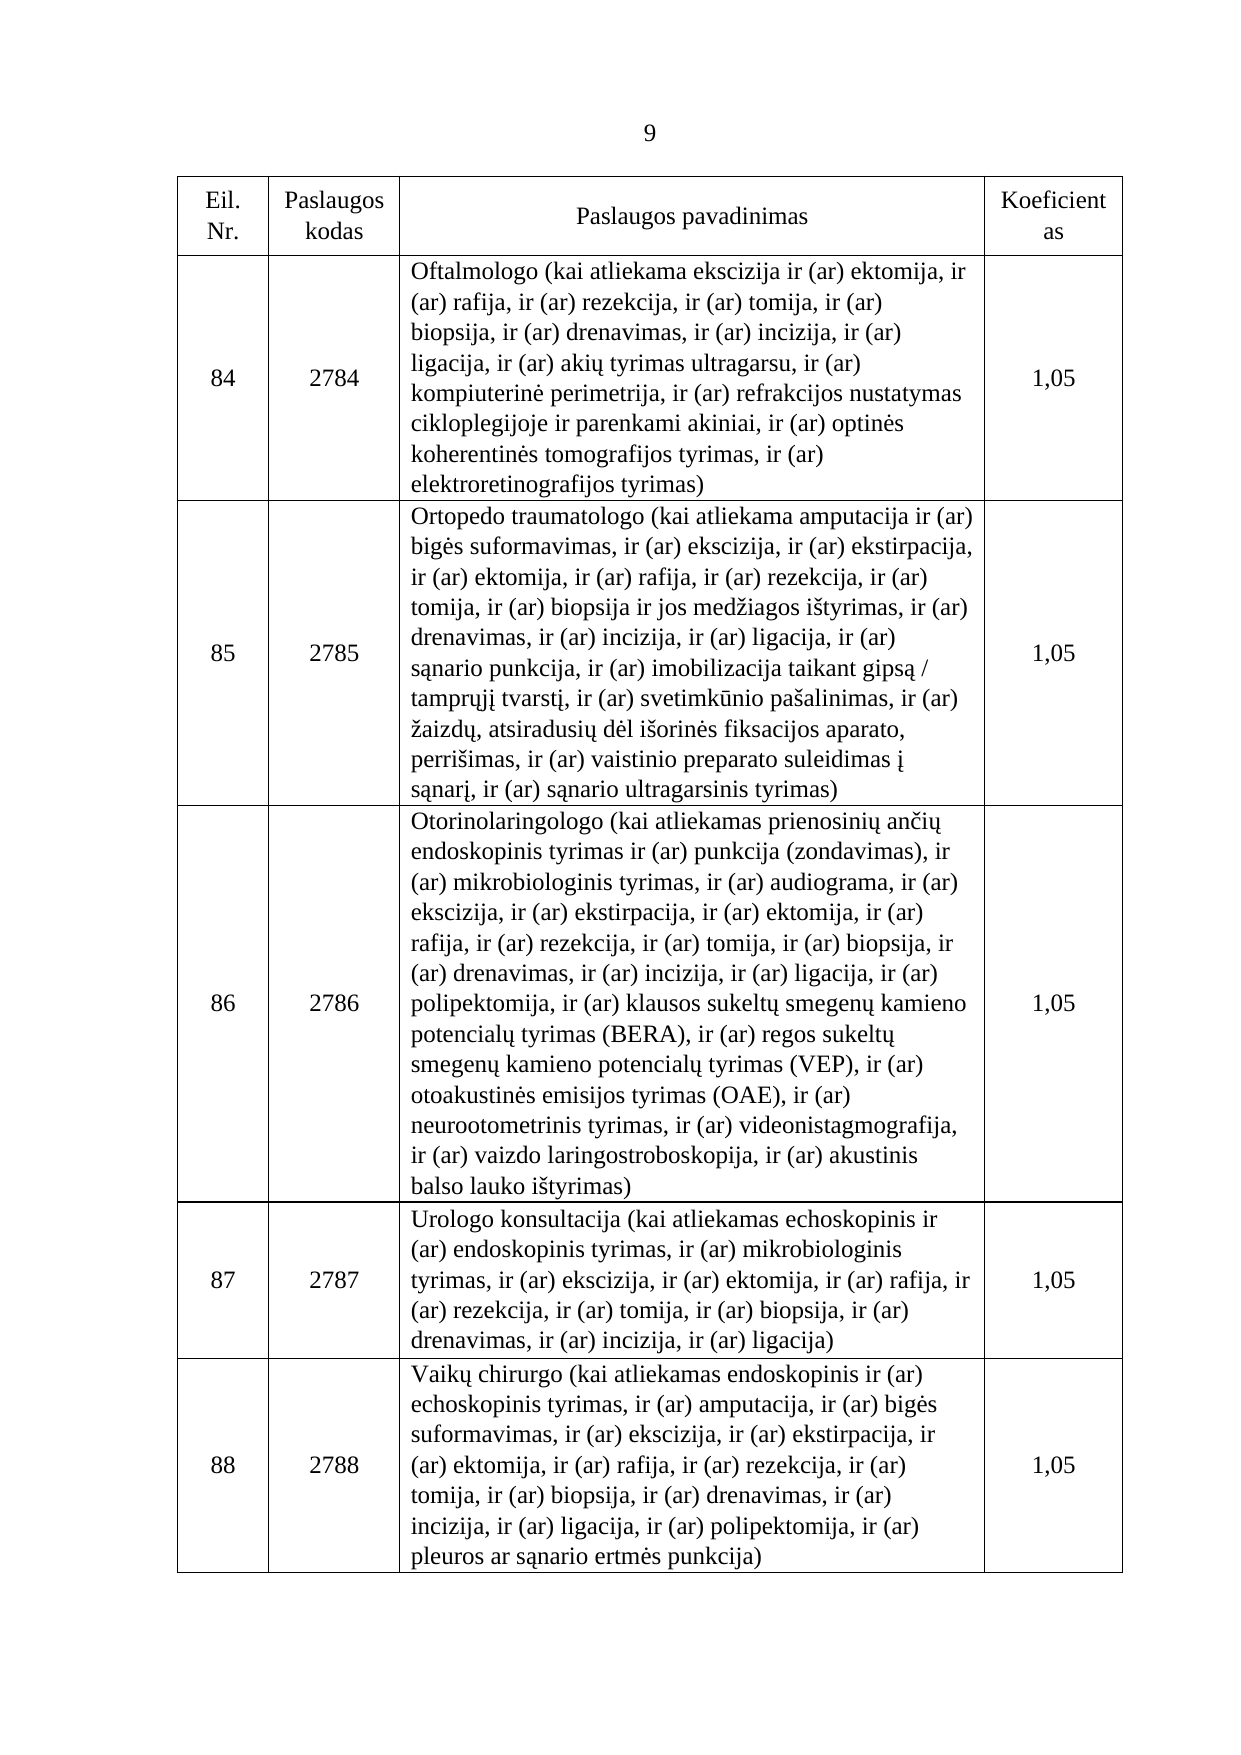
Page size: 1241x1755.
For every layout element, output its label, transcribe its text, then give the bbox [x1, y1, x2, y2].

table_header Koeficientas [985, 177, 1122, 255]
table_cell 2784 [269, 256, 399, 500]
table_cell Vaikų chirurgo (kai atliekamas endoskopinis ir (ar) echoskopinis tyrimas, ir (ar) amputacija, ir (ar) bigės suformavimas, ir (ar) ekscizija, ir (ar) ekstirpacija, ir (ar) ektomija, ir (ar) rafija, ir (ar) rezekcija, ir (ar) tomija, ir (ar) biopsija, ir (ar) drenavimas, ir (ar) incizija, ir (ar) ligacija, ir (ar) polipektomija, ir (ar) pleuros ar sąnario ertmės punkcija) [400, 1359, 984, 1572]
table_cell Otorinolaringologo (kai atliekamas prienosinių ančių endoskopinis tyrimas ir (ar) punkcija (zondavimas), ir (ar) mikrobiologinis tyrimas, ir (ar) audiograma, ir (ar) ekscizija, ir (ar) ekstirpacija, ir (ar) ektomija, ir (ar) rafija, ir (ar) rezekcija, ir (ar) tomija, ir (ar) biopsija, ir (ar) drenavimas, ir (ar) incizija, ir (ar) ligacija, ir (ar) polipektomija, ir (ar) klausos sukeltų smegenų kamieno potencialų tyrimas (BERA), ir (ar) regos sukeltų smegenų kamieno potencialų tyrimas (VEP), ir (ar) otoakustinės emisijos tyrimas (OAE), ir (ar) neurootometrinis tyrimas, ir (ar) videonistagmografija, ir (ar) vaizdo laringostroboskopija, ir (ar) akustinis balso lauko ištyrimas) [400, 806, 984, 1201]
table_cell Urologo konsultacija (kai atliekamas echoskopinis ir (ar) endoskopinis tyrimas, ir (ar) mikrobiologinis tyrimas, ir (ar) ekscizija, ir (ar) ektomija, ir (ar) rafija, ir (ar) rezekcija, ir (ar) tomija, ir (ar) biopsija, ir (ar) drenavimas, ir (ar) incizija, ir (ar) ligacija) [400, 1203, 984, 1358]
table_cell 87 [178, 1203, 268, 1358]
table_cell 2788 [269, 1359, 399, 1572]
table_header Eil. Nr. [178, 177, 268, 255]
table_cell 86 [178, 806, 268, 1201]
table_cell 2785 [269, 501, 399, 805]
table_cell 1,05 [985, 806, 1122, 1201]
table_cell 1,05 [985, 1359, 1122, 1572]
table_cell 88 [178, 1359, 268, 1572]
table_cell 2787 [269, 1203, 399, 1358]
table_cell Ortopedo traumatologo (kai atliekama amputacija ir (ar) bigės suformavimas, ir (ar) ekscizija, ir (ar) ekstirpacija, ir (ar) ektomija, ir (ar) rafija, ir (ar) rezekcija, ir (ar) tomija, ir (ar) biopsija ir jos medžiagos ištyrimas, ir (ar) drenavimas, ir (ar) incizija, ir (ar) ligacija, ir (ar) sąnario punkcija, ir (ar) imobilizacija taikant gipsą / tamprųjį tvarstį, ir (ar) svetimkūnio pašalinimas, ir (ar) žaizdų, atsiradusių dėl išorinės fiksacijos aparato, perrišimas, ir (ar) vaistinio preparato suleidimas į sąnarį, ir (ar) sąnario ultragarsinis tyrimas) [400, 501, 984, 805]
table_header Paslaugos kodas [269, 177, 399, 255]
table_cell 1,05 [985, 1203, 1122, 1358]
table_cell 1,05 [985, 256, 1122, 500]
table_cell 1,05 [985, 501, 1122, 805]
table_cell 85 [178, 501, 268, 805]
table_cell 84 [178, 256, 268, 500]
table_header Paslaugos pavadinimas [400, 177, 984, 255]
table_cell Oftalmologo (kai atliekama ekscizija ir (ar) ektomija, ir (ar) rafija, ir (ar) rezekcija, ir (ar) tomija, ir (ar) biopsija, ir (ar) drenavimas, ir (ar) incizija, ir (ar) ligacija, ir (ar) akių tyrimas ultragarsu, ir (ar) kompiuterinė perimetrija, ir (ar) refrakcijos nustatymas cikloplegijoje ir parenkami akiniai, ir (ar) optinės koherentinės tomografijos tyrimas, ir (ar) elektroretinografijos tyrimas) [400, 256, 984, 500]
table_cell 2786 [269, 806, 399, 1201]
